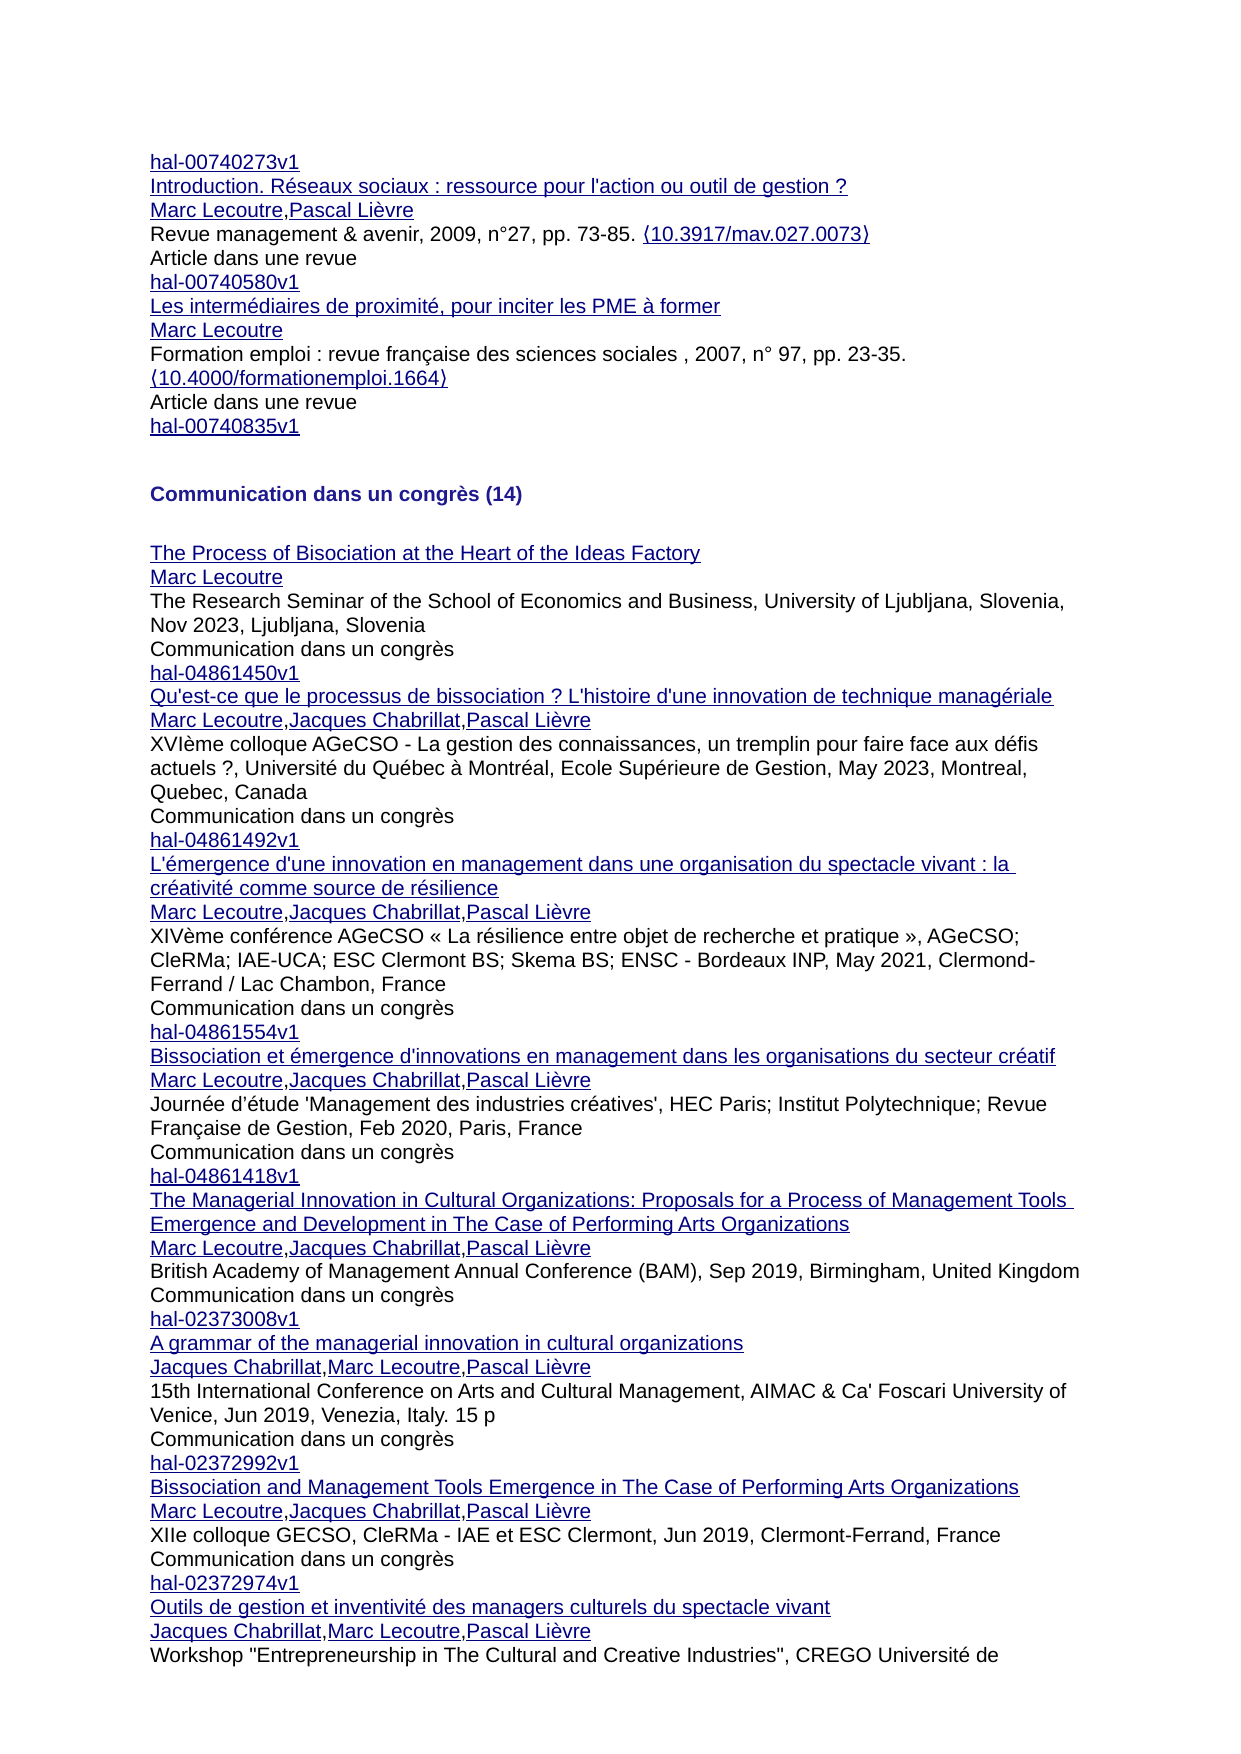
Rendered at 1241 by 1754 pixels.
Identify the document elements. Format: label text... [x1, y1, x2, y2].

table_cell hal-00740273v1 [150, 150, 1090, 174]
table_cell Outils de gestion et inventivité des managers culturels du spectacle vivant Jacques Chabrillat,Marc Lecoutre,Pascal Lièvre Workshop "Entrepreneurship in The Cultural and Creative Industries", CREGO Université de [150, 1595, 1090, 1667]
table_cell Bissociation et émergence d'innovations en management dans les organisations du secteur créatif Marc Lecoutre,Jacques Chabrillat,Pascal Lièvre Journée d’étude 'Management des industries créatives', HEC Paris; Institut Polytechnique; Revue Française de Gestion, Feb 2020, Paris, France Communication dans un congrès hal-04861418v1 [150, 1044, 1090, 1187]
table_cell The Managerial Innovation in Cultural Organizations: Proposals for a Process of Management Tools Emergence and Development in The Case of Performing Arts Organizations Marc Lecoutre,Jacques Chabrillat,Pascal Lièvre British Academy of Management Annual Conference (BAM), Sep 2019, Birmingham, United Kingdom Communication dans un congrès hal-02373008v1 [150, 1188, 1090, 1331]
table_cell Introduction. Réseaux sociaux : ressource pour l'action ou outil de gestion ? Marc Lecoutre,Pascal Lièvre Revue management & avenir, 2009, n°27, pp. 73-85. ⟨10.3917/mav.027.0073⟩ Article dans une revue hal-00740580v1 [150, 174, 1090, 294]
table_cell Les intermédiaires de proximité, pour inciter les PME à former Marc Lecoutre Formation emploi : revue française des sciences sociales , 2007, n° 97, pp. 23-35. ⟨10.4000/formationemploi.1664⟩ Article dans une revue hal-00740835v1 [150, 294, 1090, 437]
subtitle Communication dans un congrès (14) [150, 482, 1090, 506]
table_cell Bissociation and Management Tools Emergence in The Case of Performing Arts Organizations Marc Lecoutre,Jacques Chabrillat,Pascal Lièvre XIIe colloque GECSO, CleRMa - IAE et ESC Clermont, Jun 2019, Clermont-Ferrand, France Communication dans un congrès hal-02372974v1 [150, 1475, 1090, 1595]
table_header The Process of Bisociation at the Heart of the Ideas Factory Marc Lecoutre The Research Seminar of the School of Economics and Business, University of Ljubljana, Slovenia, Nov 2023, Ljubljana, Slovenia Communication dans un congrès hal-04861450v1 [150, 541, 1090, 684]
table_cell L'émergence d'une innovation en management dans une organisation du spectacle vivant : la créativité comme source de résilience Marc Lecoutre,Jacques Chabrillat,Pascal Lièvre XIVème conférence AGeCSO « La résilience entre objet de recherche et pratique », AGeCSO; CleRMa; IAE-UCA; ESC Clermont BS; Skema BS; ENSC - Bordeaux INP, May 2021, Clermond-Ferrand / Lac Chambon, France Communication dans un congrès hal-04861554v1 [150, 852, 1090, 1044]
table_cell Qu'est-ce que le processus de bissociation ? L'histoire d'une innovation de technique managériale Marc Lecoutre,Jacques Chabrillat,Pascal Lièvre XVIème colloque AGeCSO - La gestion des connaissances, un tremplin pour faire face aux défis actuels ?, Université du Québec à Montréal, Ecole Supérieure de Gestion, May 2023, Montreal, Quebec, Canada Communication dans un congrès hal-04861492v1 [150, 684, 1090, 852]
table_cell A grammar of the managerial innovation in cultural organizations Jacques Chabrillat,Marc Lecoutre,Pascal Lièvre 15th International Conference on Arts and Cultural Management, AIMAC & Ca' Foscari University of Venice, Jun 2019, Venezia, Italy. 15 p Communication dans un congrès hal-02372992v1 [150, 1331, 1090, 1475]
